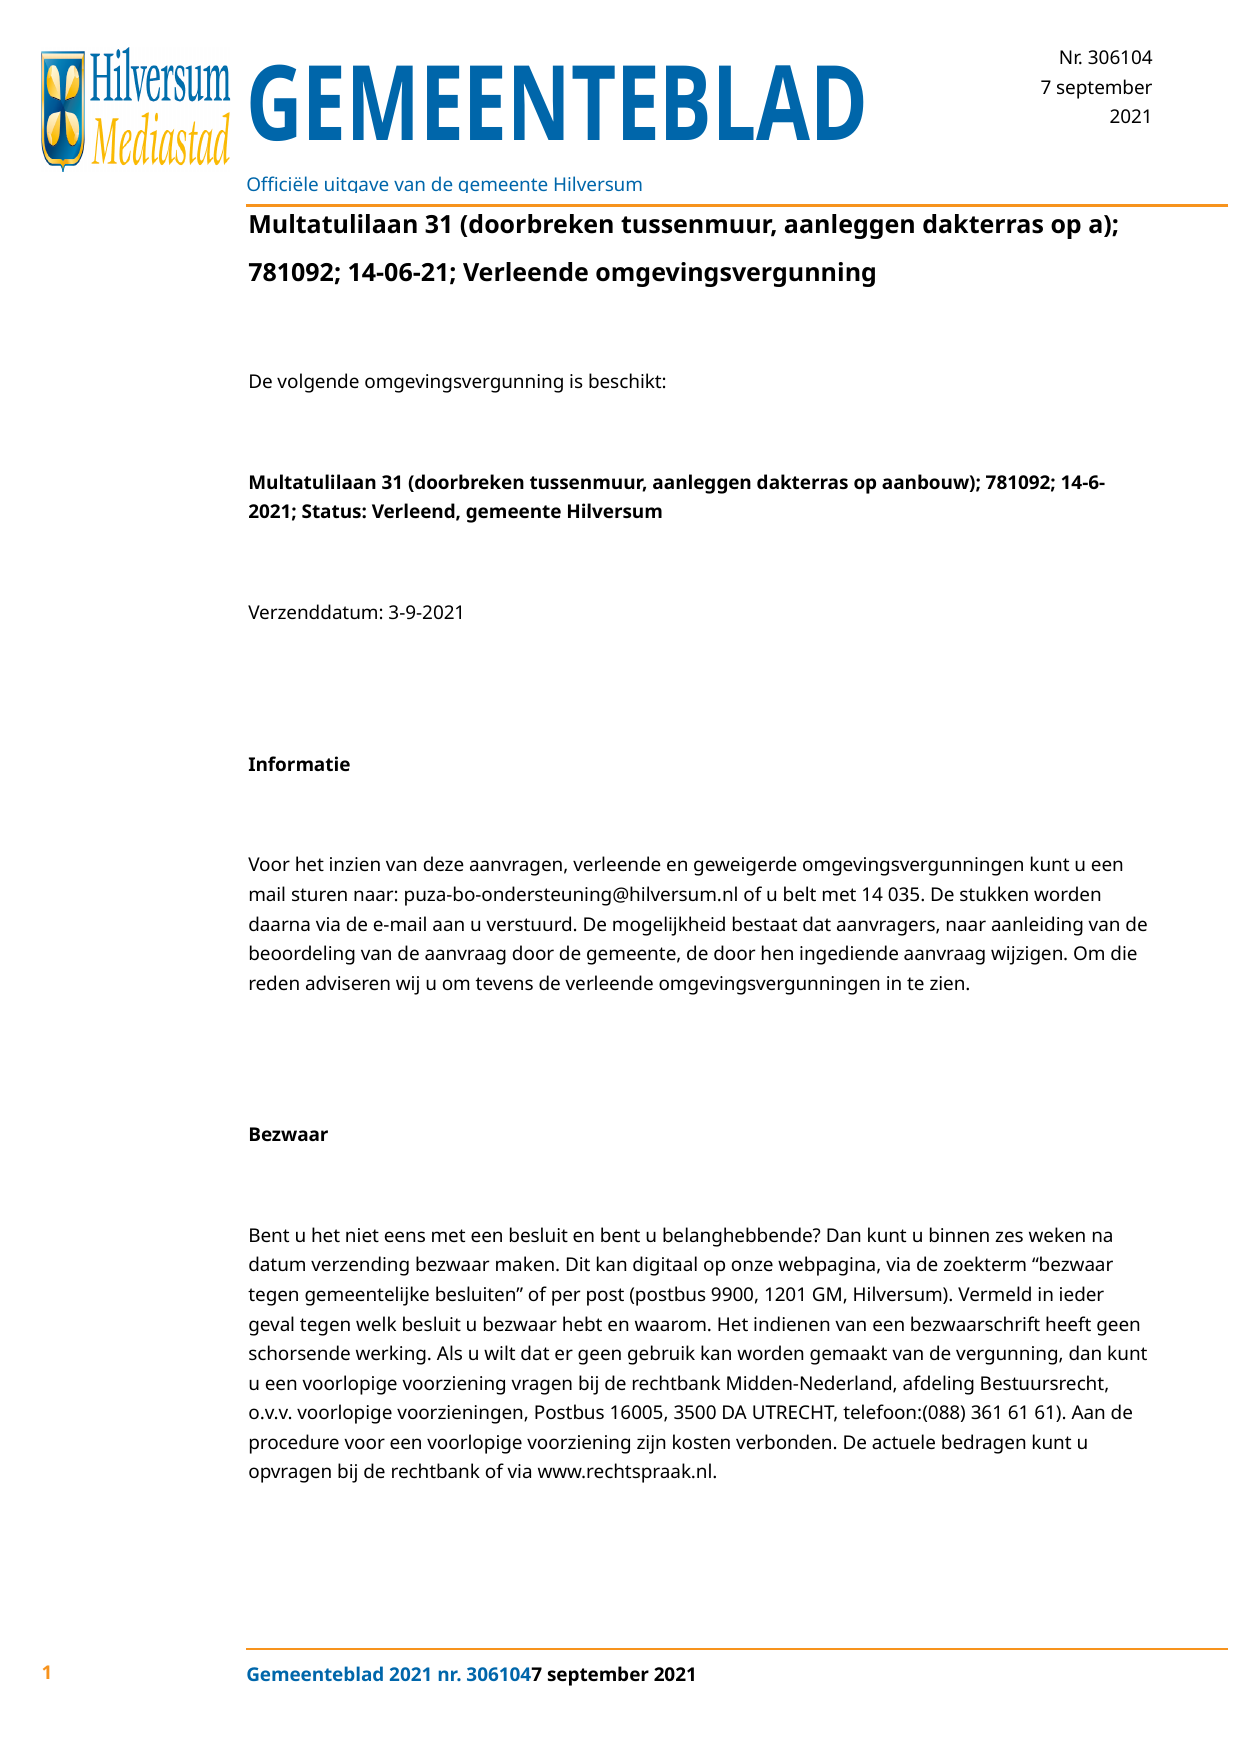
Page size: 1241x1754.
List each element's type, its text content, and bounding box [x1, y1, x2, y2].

text Informatie [248, 751, 1152, 777]
text De volgende omgevingsvergunning is beschikt: [248, 368, 1152, 394]
text Bent u het niet eens met een besluit en bent u belanghebbende? Dan kunt u binnen zes weken na datum verzending bezwaar maken. Dit kan digitaal op onze webpagina, via de zoekterm “bezwaar tegen gemeentelijke besluiten” of per post (postbus 9900, 1201 GM, Hilversum). Vermeld in ieder geval tegen welk besluit u bezwaar hebt en waarom. Het indienen van een bezwaarschrift heeft geen schorsende werking. Als u wilt dat er geen gebruik kan worden gemaakt van de vergunning, dan kunt u een voorlopige voorziening vragen bij de rechtbank Midden-Nederland, afdeling Bestuursrecht, o.v.v. voorlopige voorzieningen, Postbus 16005, 3500 DA UTRECHT, telefoon:(088) 361 61 61). Aan de procedure voor een voorlopige voorziening zijn kosten verbonden. De actuele bedragen kunt u opvragen bij de rechtbank of via www.rechtspraak.nl. [248, 1222, 1152, 1484]
text Bezwaar [248, 1121, 1152, 1147]
text Verzenddatum: 3-9-2021 [248, 599, 1152, 625]
picture [41, 47, 231, 172]
text Multatulilaan 31 (doorbreken tussenmuur, aanleggen dakterras op a); 781092; 14-06-21; Verleende omgevingsvergunning [248, 207, 1152, 288]
text Voor het inzien van deze aanvragen, verleende en geweigerde omgevingsvergunningen kunt u een mail sturen naar: puza-bo-ondersteuning@hilversum.nl of u belt met 14 035. De stukken worden daarna via de e-mail aan u verstuurd. De mogelijkheid bestaat dat aanvragers, naar aanleiding van de beoordeling van de aanvraag door de gemeente, de door hen ingediende aanvraag wijzigen. Om die reden adviseren wij u om tevens de verleende omgevingsvergunningen in te zien. [248, 852, 1152, 996]
text Multatulilaan 31 (doorbreken tussenmuur, aanleggen dakterras op aanbouw); 781092; 14-6-2021; Status: Verleend, gemeente Hilversum [248, 469, 1152, 524]
